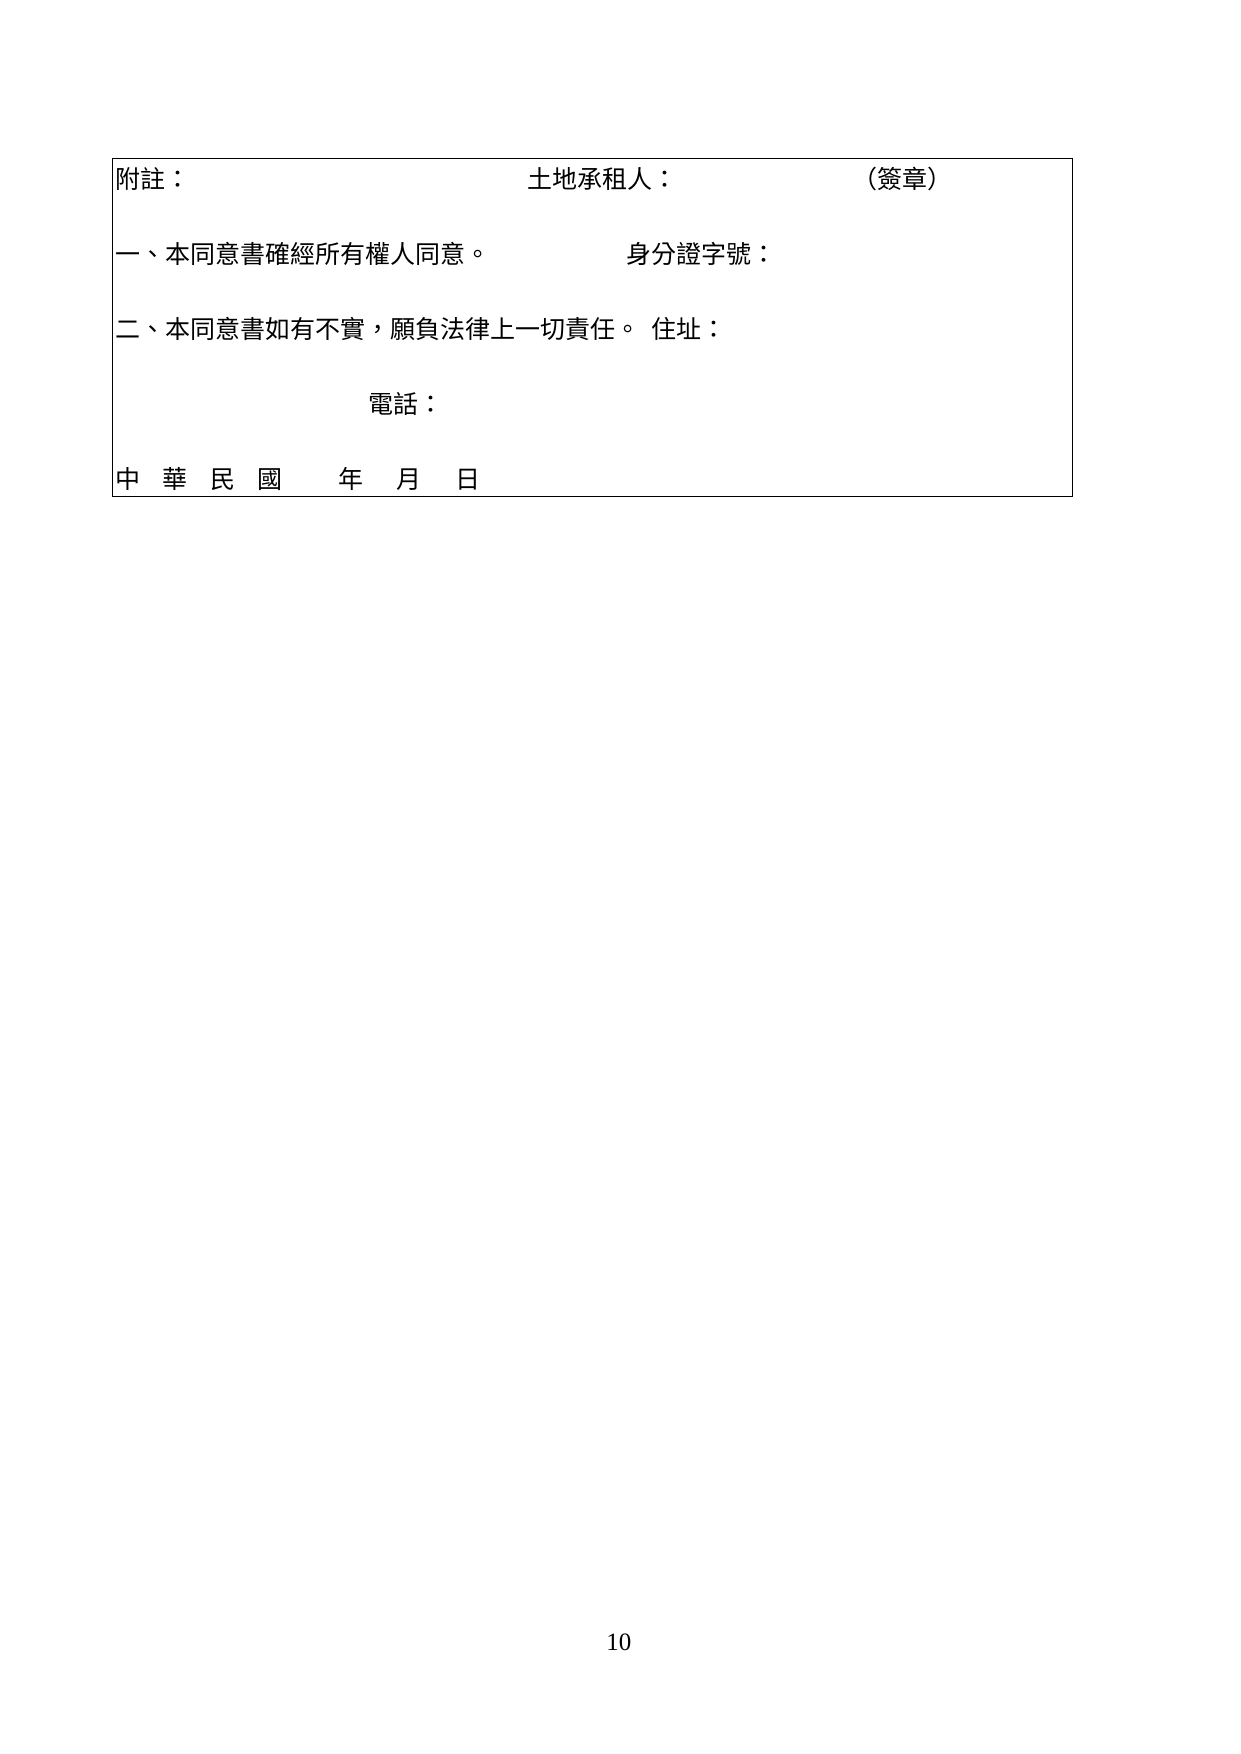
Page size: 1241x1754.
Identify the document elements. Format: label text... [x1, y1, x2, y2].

table_cell 附註： 土地承租人： （簽章） 一、本同意書確經所有權人同意。 身分證字號： 二、本同意書如有不實，願負法律上一切責任。 住址： 電話： 中 華 民 國 年 月 日 [113, 159, 1072, 496]
